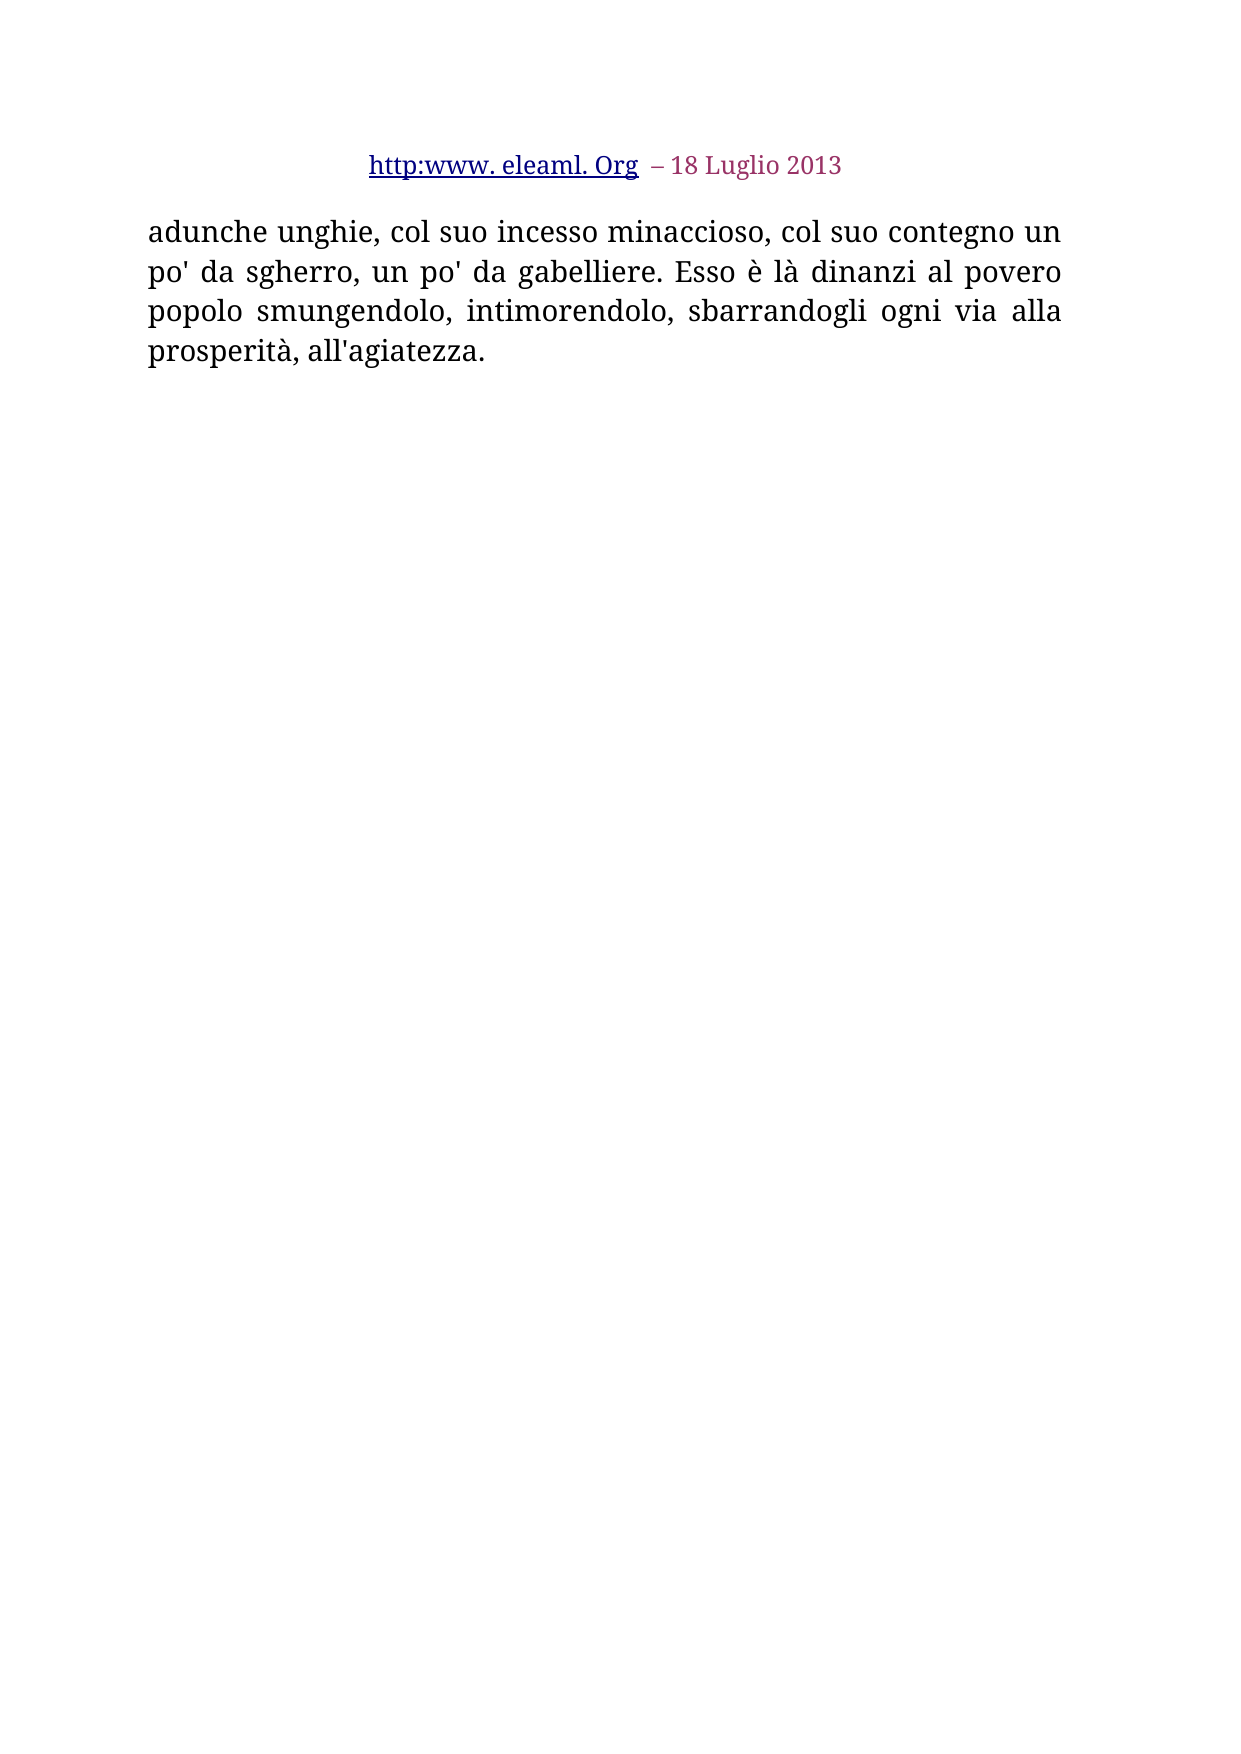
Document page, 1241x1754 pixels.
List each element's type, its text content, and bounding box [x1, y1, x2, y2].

text adunche unghie, col suo incesso minaccioso, col suo contegno un po' da sgherro, un po' da gabelliere. Esso è là dinanzi al povero popolo smungendolo, intimorendolo, sbarrandogli ogni via alla prosperità, all'agiatezza. [148, 211, 1063, 370]
